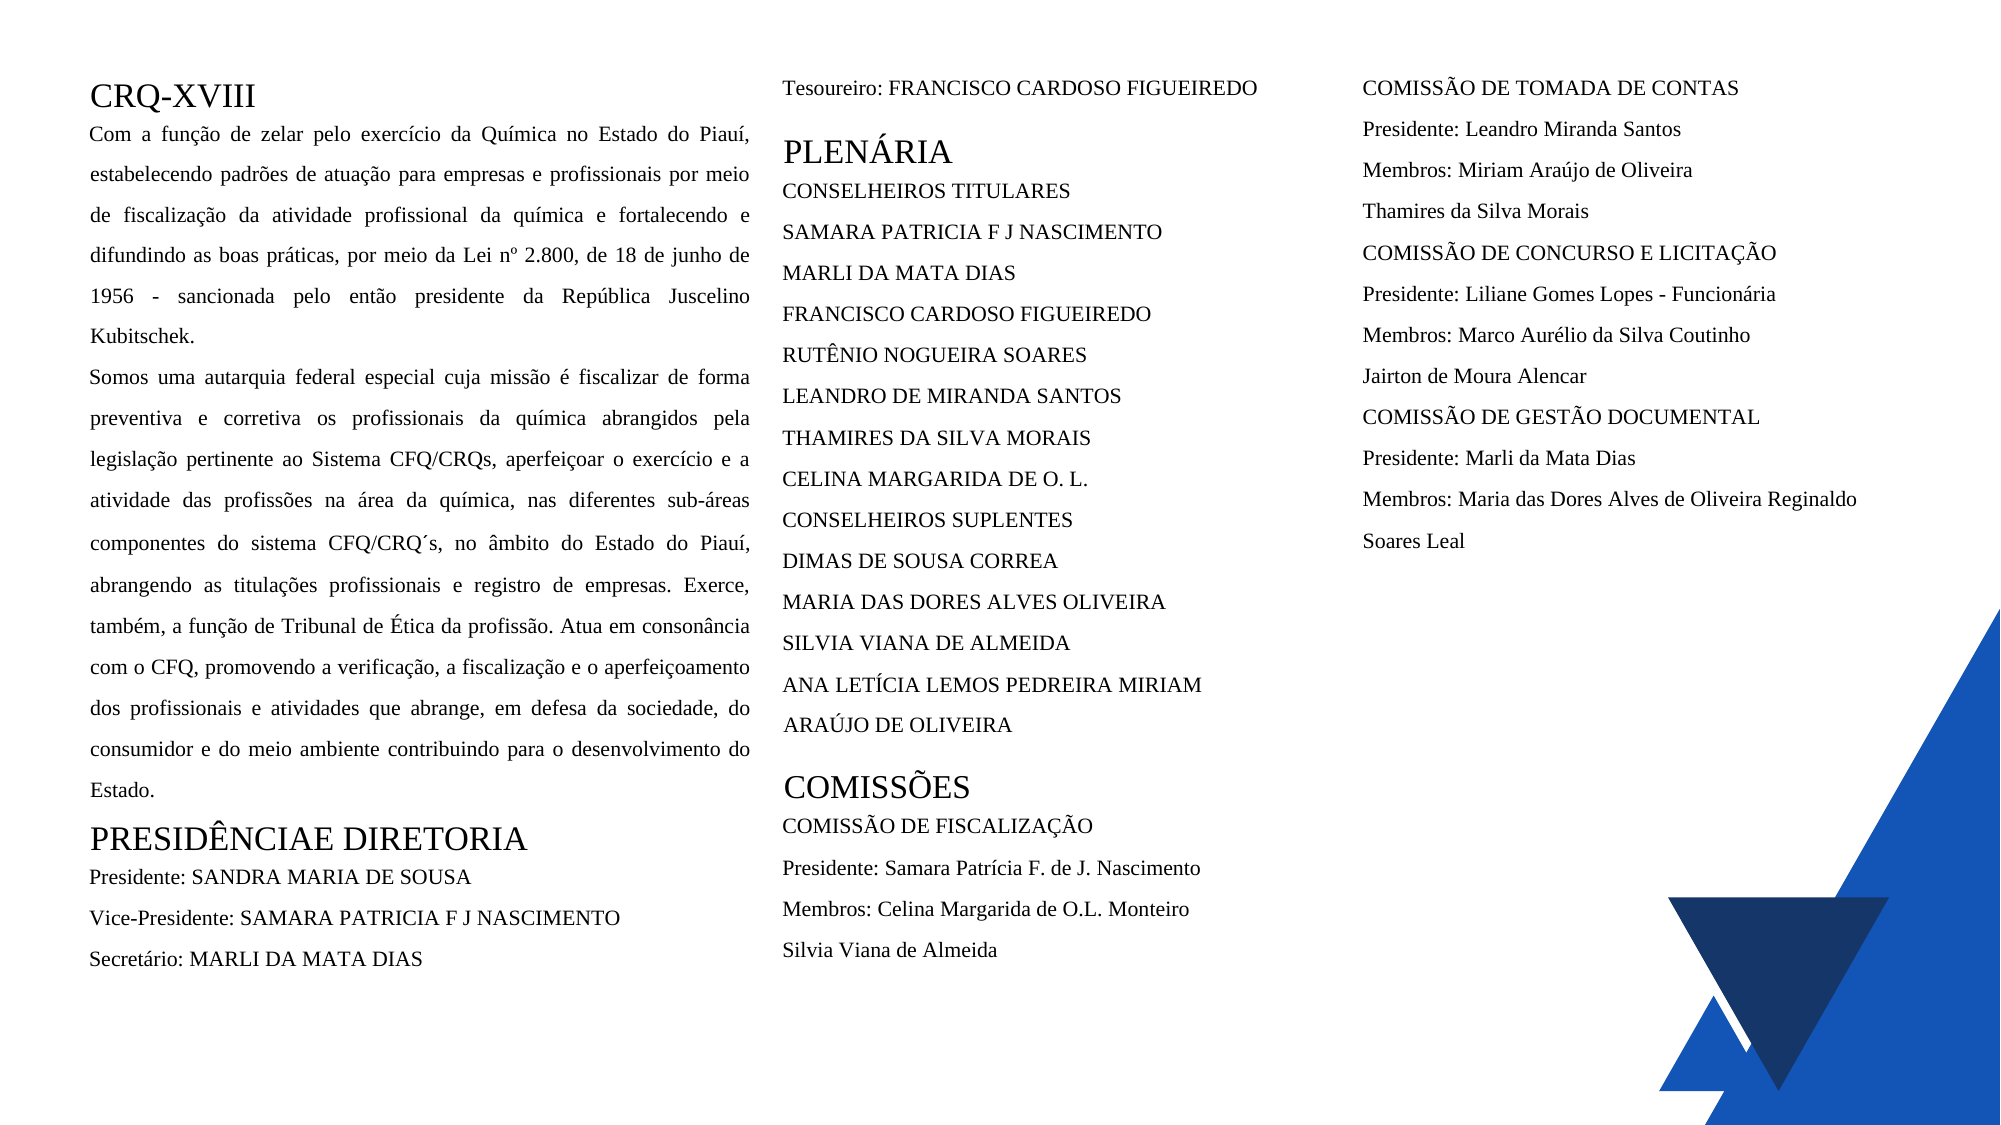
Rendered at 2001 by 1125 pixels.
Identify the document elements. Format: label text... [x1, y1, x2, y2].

text MARLI DA MATA DIAS [782, 260, 1323, 285]
text Presidente: Marli da Mata Dias [1362, 445, 1900, 471]
text COMISSÃO DE CONCURSO E LICITAÇÃO [1362, 239, 1900, 265]
text DIMAS DE SOUSA CORREA [782, 548, 1323, 573]
text THAMIRES DA SILVA MORAIS [782, 425, 1323, 450]
text Vice-Presidente: SAMARA PATRICIA F J NASCIMENTO [89, 905, 751, 930]
text Presidente: Samara Patrícia F. de J. Nascimento [782, 854, 1323, 880]
subtitle PLENÁRIA [783, 132, 1323, 171]
text Membros: Marco Aurélio da Silva Coutinho [1362, 322, 1900, 347]
text Silvia Viana de Almeida [782, 937, 1323, 962]
text MARIA DAS DORES ALVES OLIVEIRA [782, 589, 1323, 614]
text COMISSÃO DE TOMADA DE CONTAS [1362, 75, 1900, 100]
text CELINA MARGARIDA DE O. L. [782, 466, 1323, 491]
text Secretário: MARLI DA MATA DIAS [89, 946, 751, 971]
text Jairton de Moura Alencar [1362, 363, 1900, 388]
text Presidente: SANDRA MARIA DE SOUSA [89, 864, 751, 889]
text Somos uma autarquia federal especial cuja missão é fiscalizar de forma preventiva e corretiva os profissionais da química abrangidos pela legislação pertinente ao Sistema CFQ/CRQs, aperfeiçoar o exercício e a atividade das profissões na área da química, nas diferentes sub-áreas componentes do sistema CFQ/CRQ´s, no âmbito do Estado do Piauí, abrangendo as titulações profissionais e registro de empresas. Exerce, também, a função de Tribunal de Ética da profissão. Atua em consonância com o CFQ, promovendo a verificação, a fiscalização e o aperfeiçoamento dos profissionais e atividades que abrange, em defesa da sociedade, do consumidor e do meio ambiente contribuindo para o desenvolvimento do Estado. [89, 364, 751, 802]
text CONSELHEIROS TITULARES [782, 178, 1323, 203]
text COMISSÃO DE FISCALIZAÇÃO [782, 813, 1323, 838]
text LEANDRO DE MIRANDA SANTOS [782, 383, 1323, 409]
text Com a função de zelar pelo exercício da Química no Estado do Piauí, estabelecendo padrões de atuação para empresas e profissionais por meio de fiscalização da atividade profissional da química e fortalecendo e difundindo as boas práticas, por meio da Lei nº 2.800, de 18 de junho de 1956 - sancionada pelo então presidente da República Juscelino Kubitschek. [89, 121, 751, 349]
text RUTÊNIO NOGUEIRA SOARES [782, 342, 1323, 368]
text ANA LETÍCIA LEMOS PEDREIRA MIRIAM ARAÚJO DE OLIVEIRA [782, 672, 1202, 738]
subtitle PRESIDÊNCIAE DIRETORIA [90, 818, 751, 857]
text Presidente: Leandro Miranda Santos [1362, 116, 1900, 141]
text SILVIA VIANA DE ALMEIDA [782, 630, 1323, 656]
text COMISSÃO DE GESTÃO DOCUMENTAL [1362, 404, 1900, 429]
text FRANCISCO CARDOSO FIGUEIREDO [782, 301, 1323, 326]
text Thamires da Silva Morais [1362, 198, 1900, 224]
text Presidente: Liliane Gomes Lopes - Funcionária [1362, 281, 1900, 306]
text Membros: Celina Margarida de O.L. Monteiro [782, 896, 1323, 921]
text CONSELHEIROS SUPLENTES [782, 507, 1323, 532]
text SAMARA PATRICIA F J NASCIMENTO [782, 219, 1323, 244]
text Membros: Miriam Araújo de Oliveira [1362, 157, 1900, 182]
text Membros: Maria das Dores Alves de Oliveira Reginaldo [1362, 486, 1900, 512]
text Tesoureiro: FRANCISCO CARDOSO FIGUEIREDO [782, 75, 1323, 100]
text Soares Leal [1362, 528, 1900, 553]
subtitle CRQ-XVIII [90, 75, 751, 114]
subtitle COMISSÕES [784, 767, 1323, 806]
